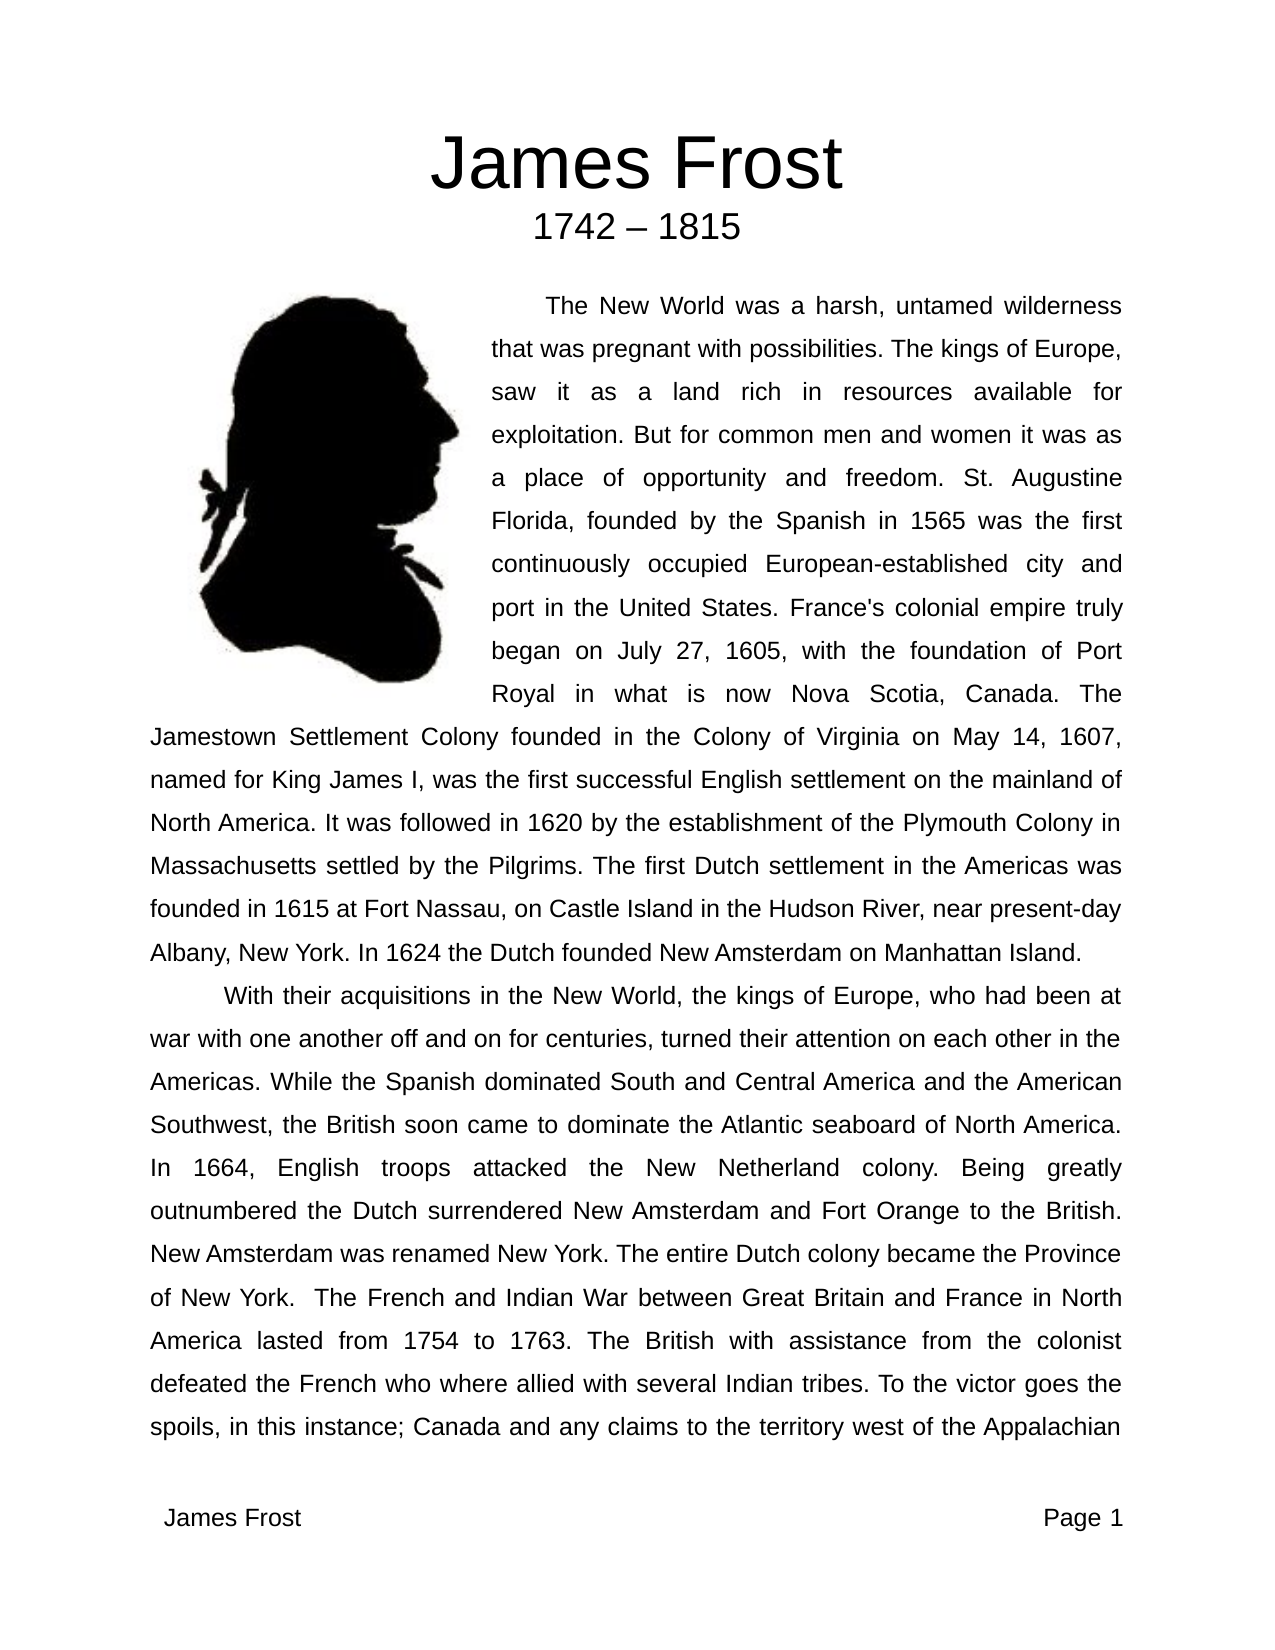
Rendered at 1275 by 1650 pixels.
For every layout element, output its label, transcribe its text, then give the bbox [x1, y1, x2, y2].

text James Frost [150, 118, 1123, 204]
text 1742 – 1815 [150, 204, 1123, 247]
text The New World was a harsh, untamed wilderness that was pregnant with possibilities. The kings of Europe, saw it as a land rich in resources available for exploitation. But for common men and women it was as a place of opportunity and freedom. St. Augustine Florida, founded by the Spanish in 1565 was the first continuously occupied European-established city and port in the United States. France's colonial empire truly began on July 27, 1605, with the foundation of Port Royal in what is now Nova Scotia, Canada. The Jamestown Settlement Colony founded in the Colony of Virginia on May 14, 1607, named for King James I, was the first successful English settlement on the mainland of North America. It was followed in 1620 by the establishment of the Plymouth Colony in Massachusetts settled by the Pilgrims. The first Dutch settlement in the Americas was founded in 1615 at Fort Nassau, on Castle Island in the Hudson River, near present-day Albany, New York. In 1624 the Dutch founded New Amsterdam on Manhattan Island. [150, 247, 1123, 966]
picture [159, 264, 492, 705]
text With their acquisitions in the New World, the kings of Europe, who had been at war with one another off and on for centuries, turned their attention on each other in the Americas. While the Spanish dominated South and Central America and the American Southwest, the British soon came to dominate the Atlantic seaboard of North America. In 1664, English troops attacked the New Netherland colony. Being greatly outnumbered the Dutch surrendered New Amsterdam and Fort Orange to the British. New Amsterdam was renamed New York. The entire Dutch colony became the Province of New York. The French and Indian War between Great Britain and France in North America lasted from 1754 to 1763. The British with assistance from the colonist defeated the French who where allied with several Indian tribes. To the victor goes the spoils, in this instance; Canada and any claims to the territory west of the Appalachian [150, 981, 1123, 1441]
